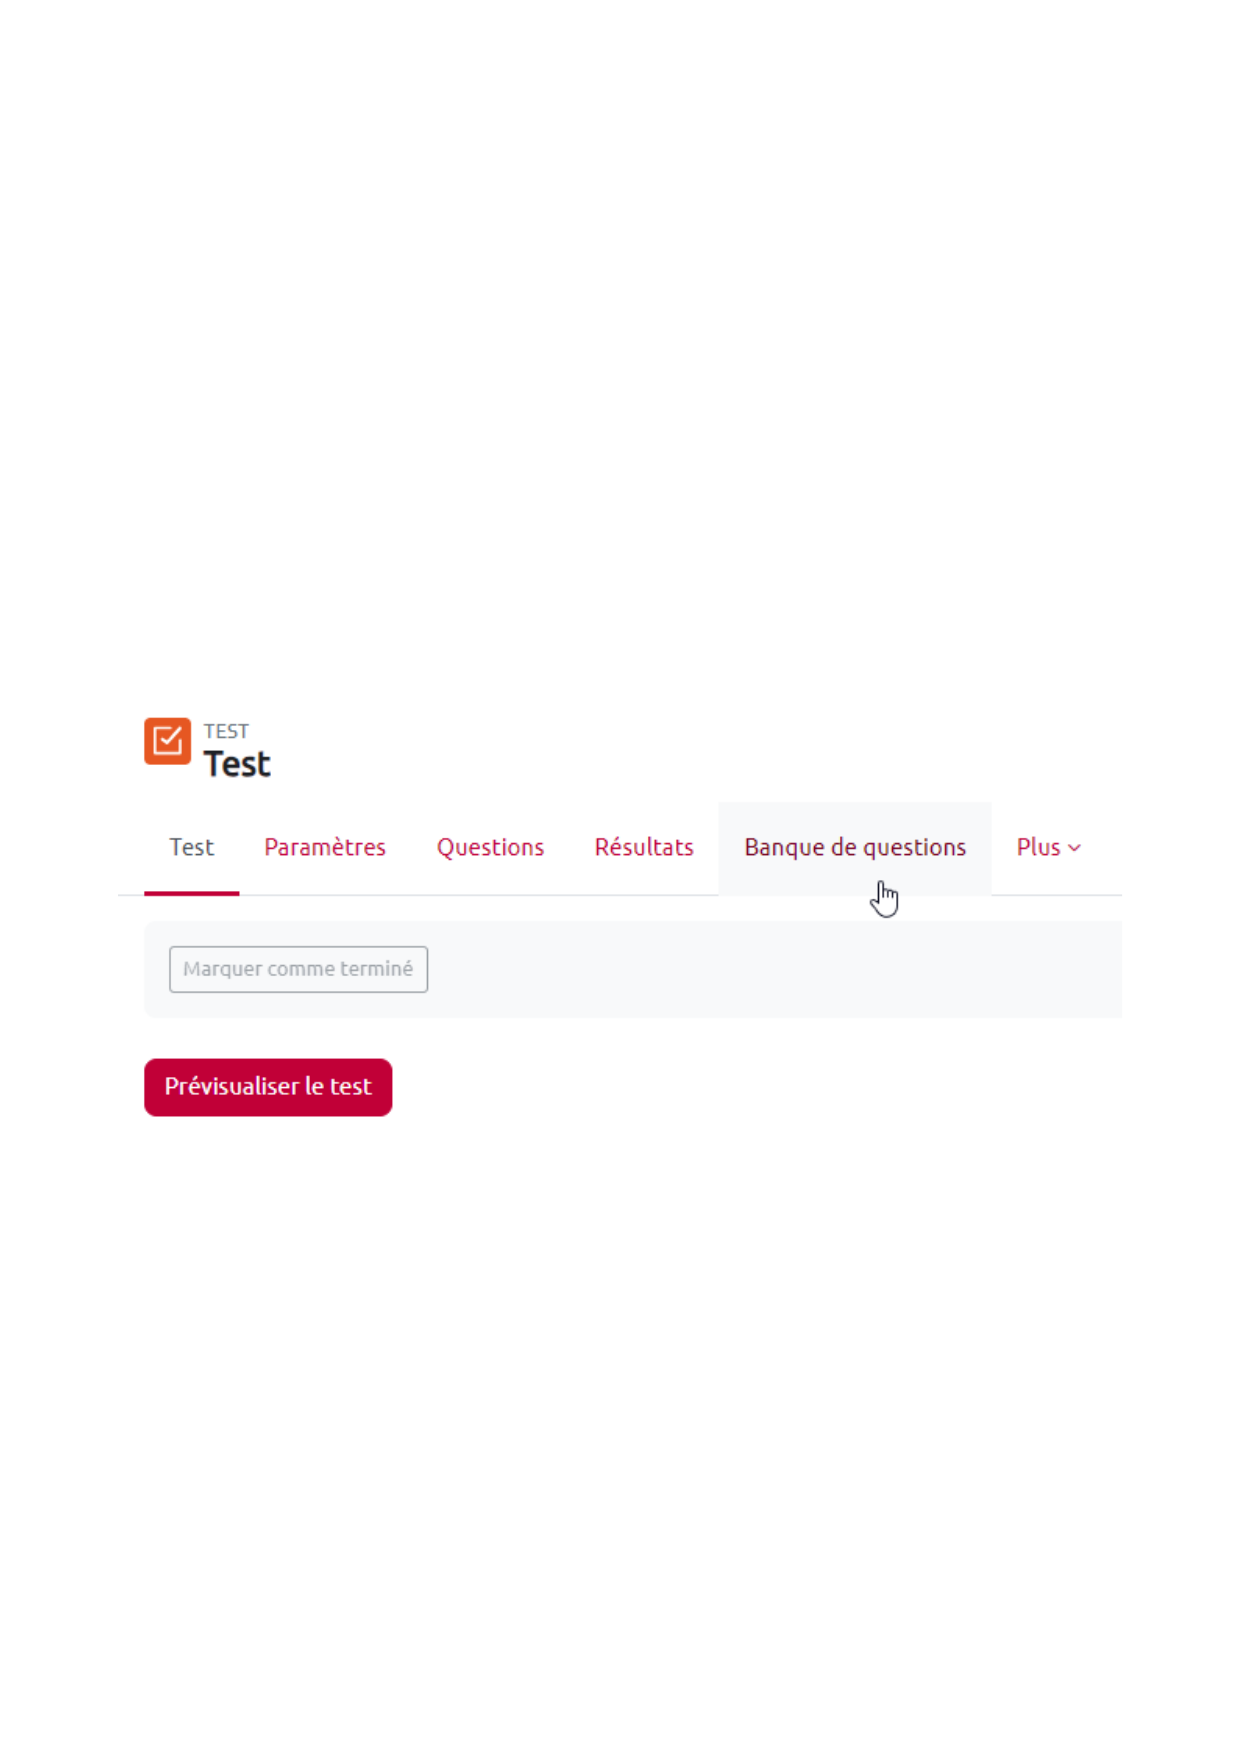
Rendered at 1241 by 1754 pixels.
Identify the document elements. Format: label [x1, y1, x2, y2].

picture [118, 704, 1123, 1123]
